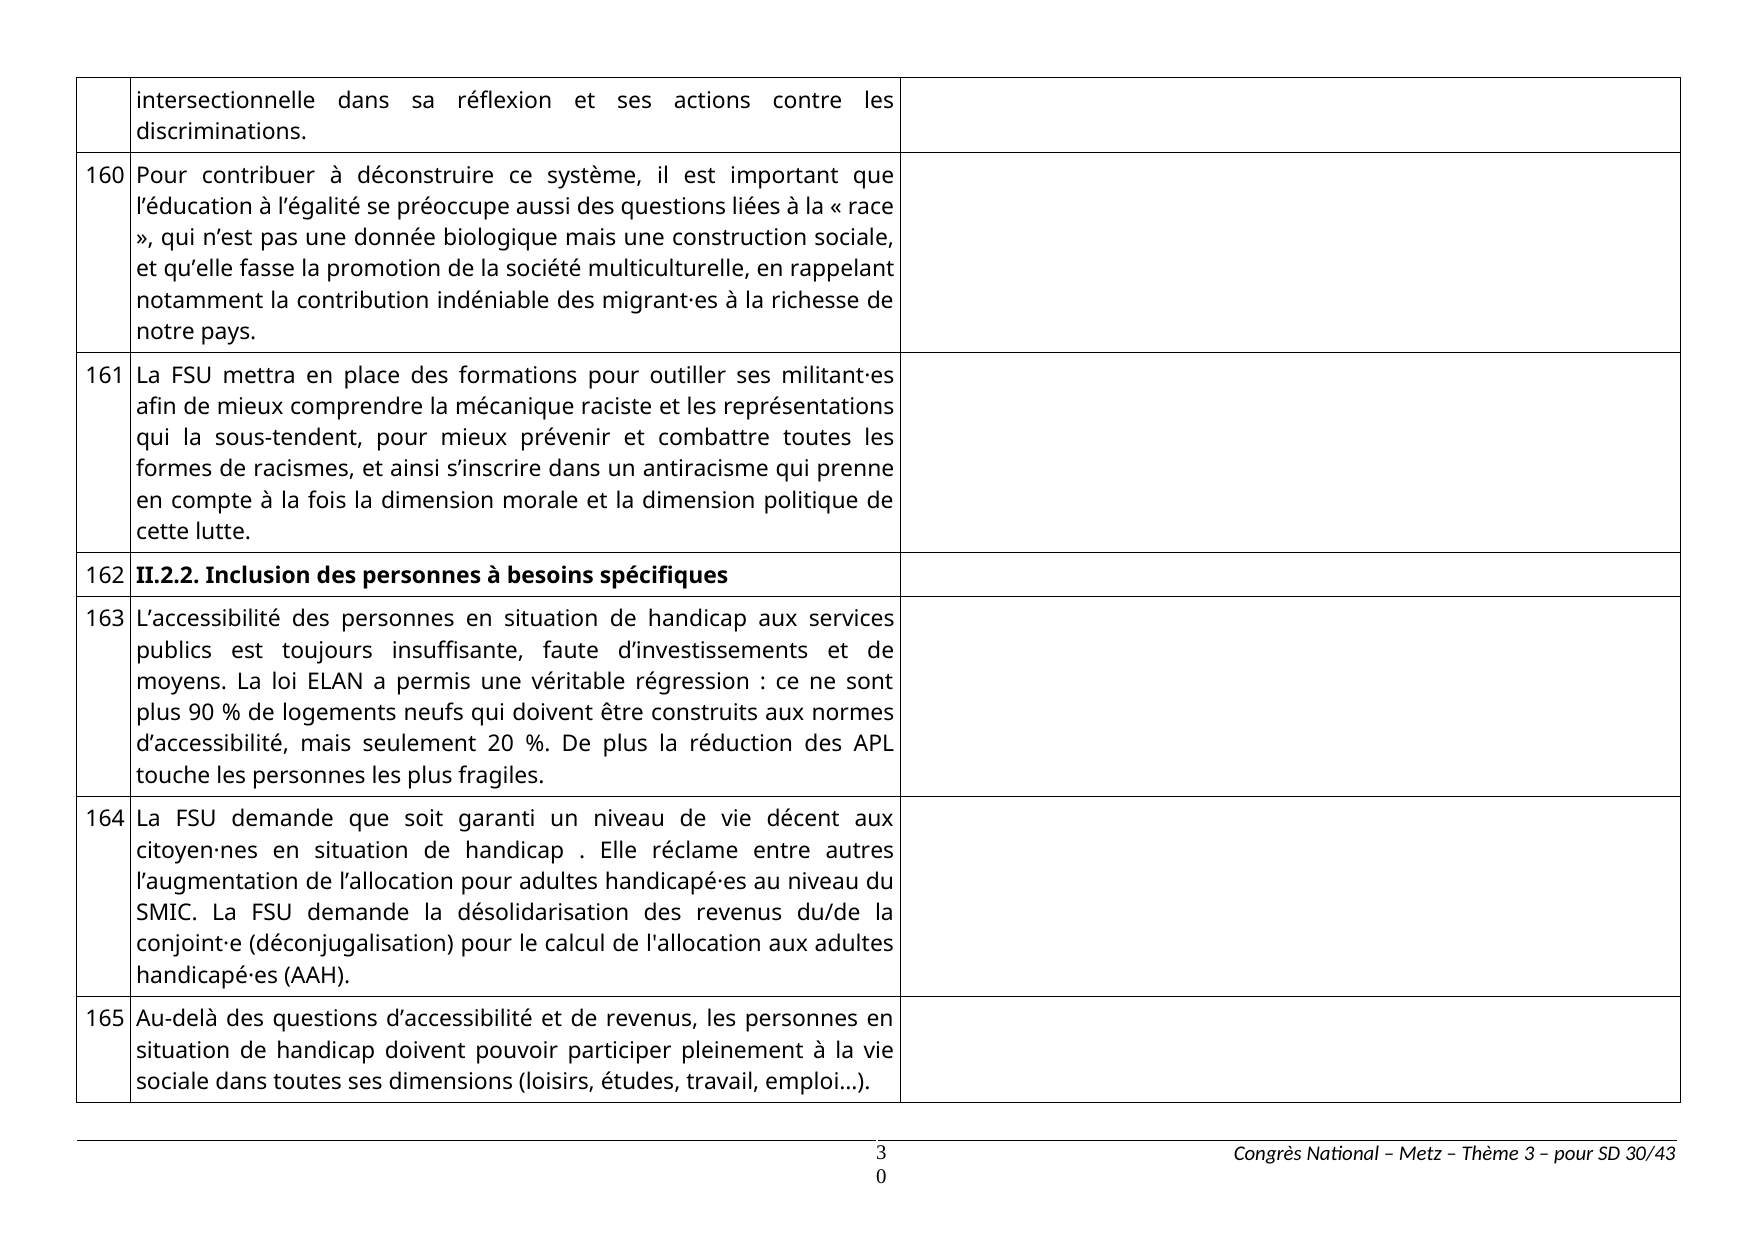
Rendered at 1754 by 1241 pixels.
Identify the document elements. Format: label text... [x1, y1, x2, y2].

table_cell [901, 797, 1680, 996]
table_cell 160 [77, 153, 130, 352]
table_cell La FSU mettra en place des formations pour outiller ses militant·es afin de mieux comprendre la mécanique raciste et les représentations qui la sous-tendent, pour mieux prévenir et combattre toutes les formes de racismes, et ainsi s’inscrire dans un antiracisme qui prenne en compte à la fois la dimension morale et la dimension politique de cette lutte. [131, 353, 900, 552]
table_cell Pour contribuer à déconstruire ce système, il est important que l’éducation à l’égalité se préoccupe aussi des questions liées à la « race », qui n’est pas une donnée biologique mais une construction sociale, et qu’elle fasse la promotion de la société multiculturelle, en rappelant notamment la contribution indéniable des migrant·es à la richesse de notre pays. [131, 153, 900, 352]
table_cell [901, 597, 1680, 796]
table_cell 163 [77, 597, 130, 796]
table_cell 164 [77, 797, 130, 996]
table_cell [901, 153, 1680, 352]
table_cell [901, 78, 1680, 152]
table_cell La FSU demande que soit garanti un niveau de vie décent aux citoyen·nes en situation de handicap . Elle réclame entre autres l’augmentation de l’allocation pour adultes handicapé·es au niveau du SMIC. La FSU demande la désolidarisation des revenus du/de la conjoint·e (déconjugalisation) pour le calcul de l'allocation aux adultes handicapé·es (AAH). [131, 797, 900, 996]
table_cell [77, 78, 130, 152]
table_cell intersectionnelle dans sa réflexion et ses actions contre les discriminations. [131, 78, 900, 152]
table_cell 161 [77, 353, 130, 552]
table_cell 162 [77, 553, 130, 596]
table_cell [901, 997, 1680, 1102]
table_cell [901, 553, 1680, 596]
table_cell 165 [77, 997, 130, 1102]
table_cell II.2.2. Inclusion des personnes à besoins spécifiques [131, 553, 900, 596]
table_cell [901, 353, 1680, 552]
table_cell Au-delà des questions d’accessibilité et de revenus, les personnes en situation de handicap doivent pouvoir participer pleinement à la vie sociale dans toutes ses dimensions (loisirs, études, travail, emploi…). [131, 997, 900, 1102]
table_cell L’accessibilité des personnes en situation de handicap aux services publics est toujours insuffisante, faute d’investissements et de moyens. La loi ELAN a permis une véritable régression : ce ne sont plus 90 % de logements neufs qui doivent être construits aux normes d’accessibilité, mais seulement 20 %. De plus la réduction des APL touche les personnes les plus fragiles. [131, 597, 900, 796]
